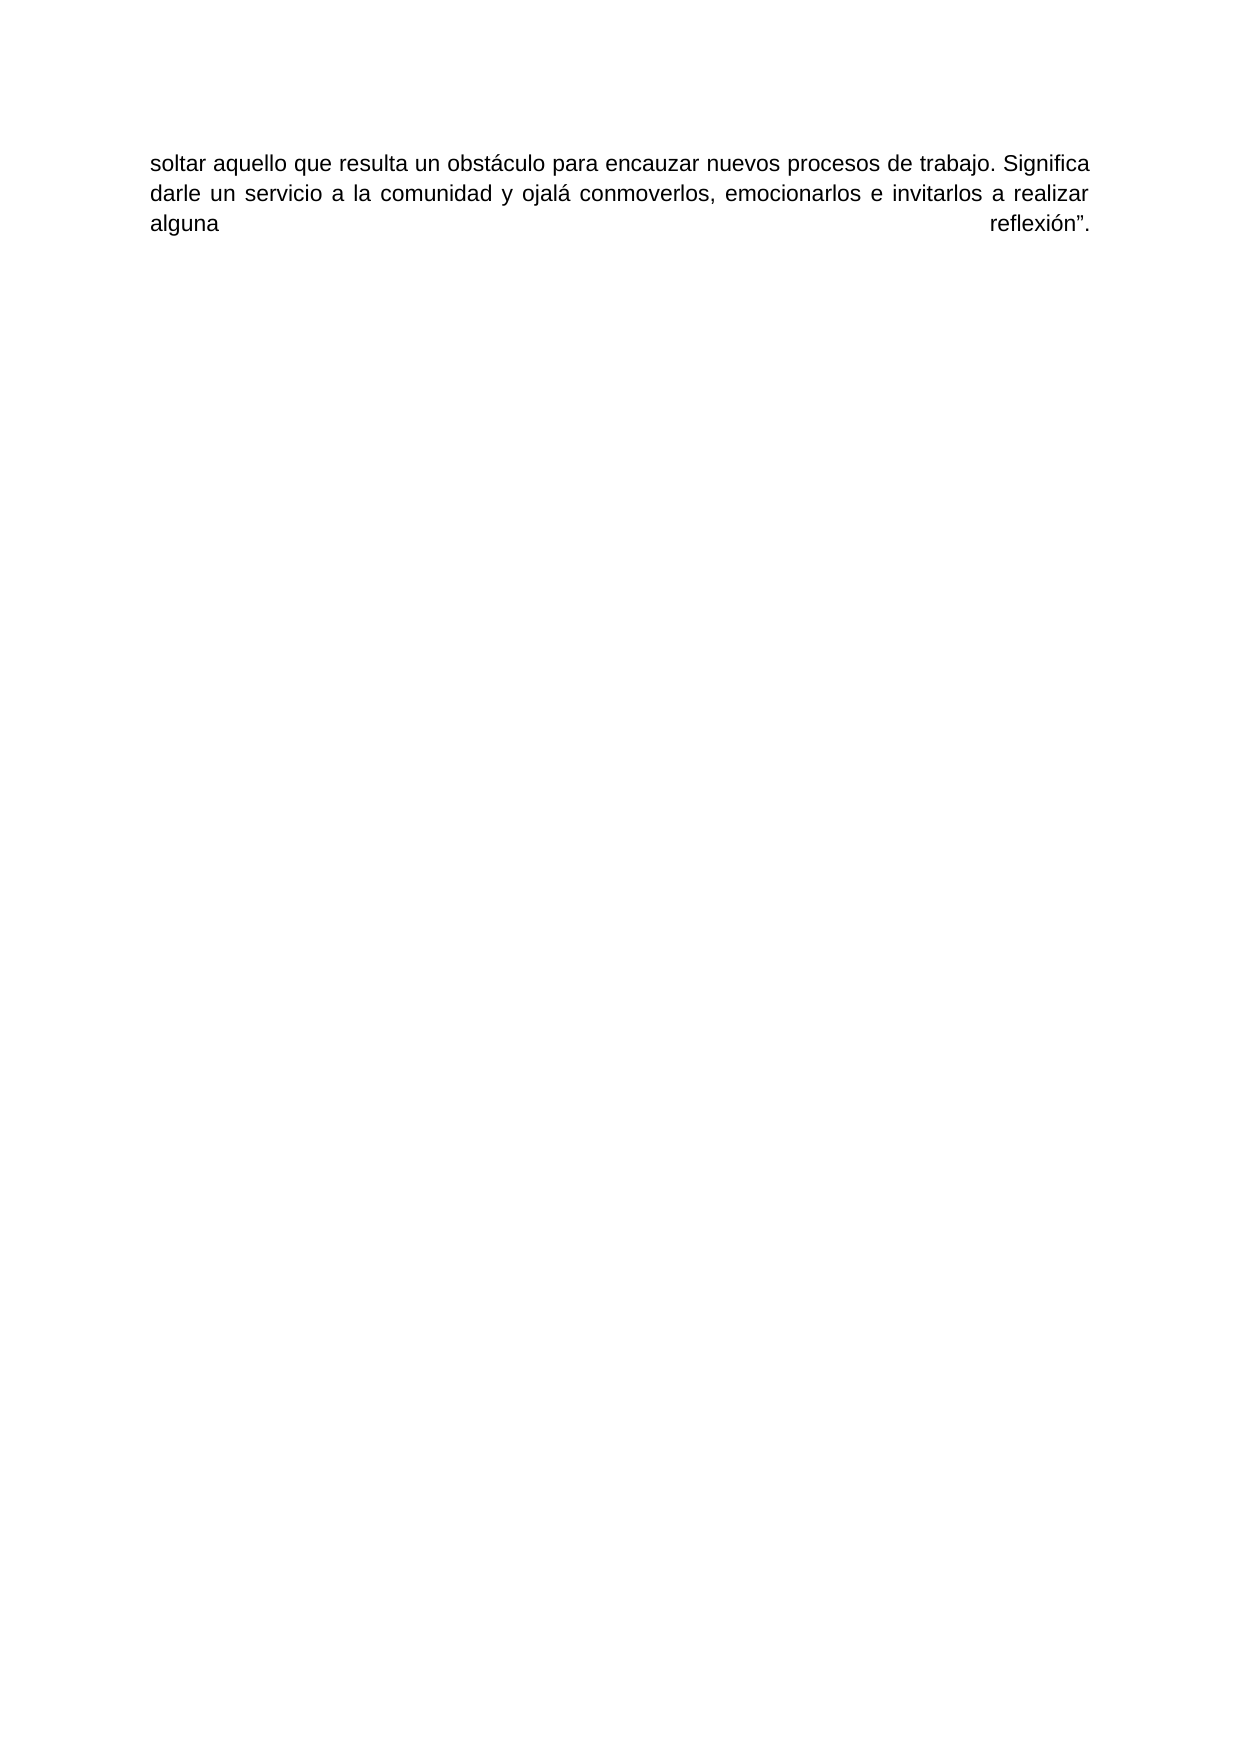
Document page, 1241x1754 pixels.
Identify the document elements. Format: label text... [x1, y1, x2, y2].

text soltar aquello que resulta un obstáculo para encauzar nuevos procesos de trabajo. Significa darle un servicio a la comunidad y ojalá conmoverlos, emocionarlos e invitarlos a realizar alguna reflexión”. [150, 150, 1090, 267]
